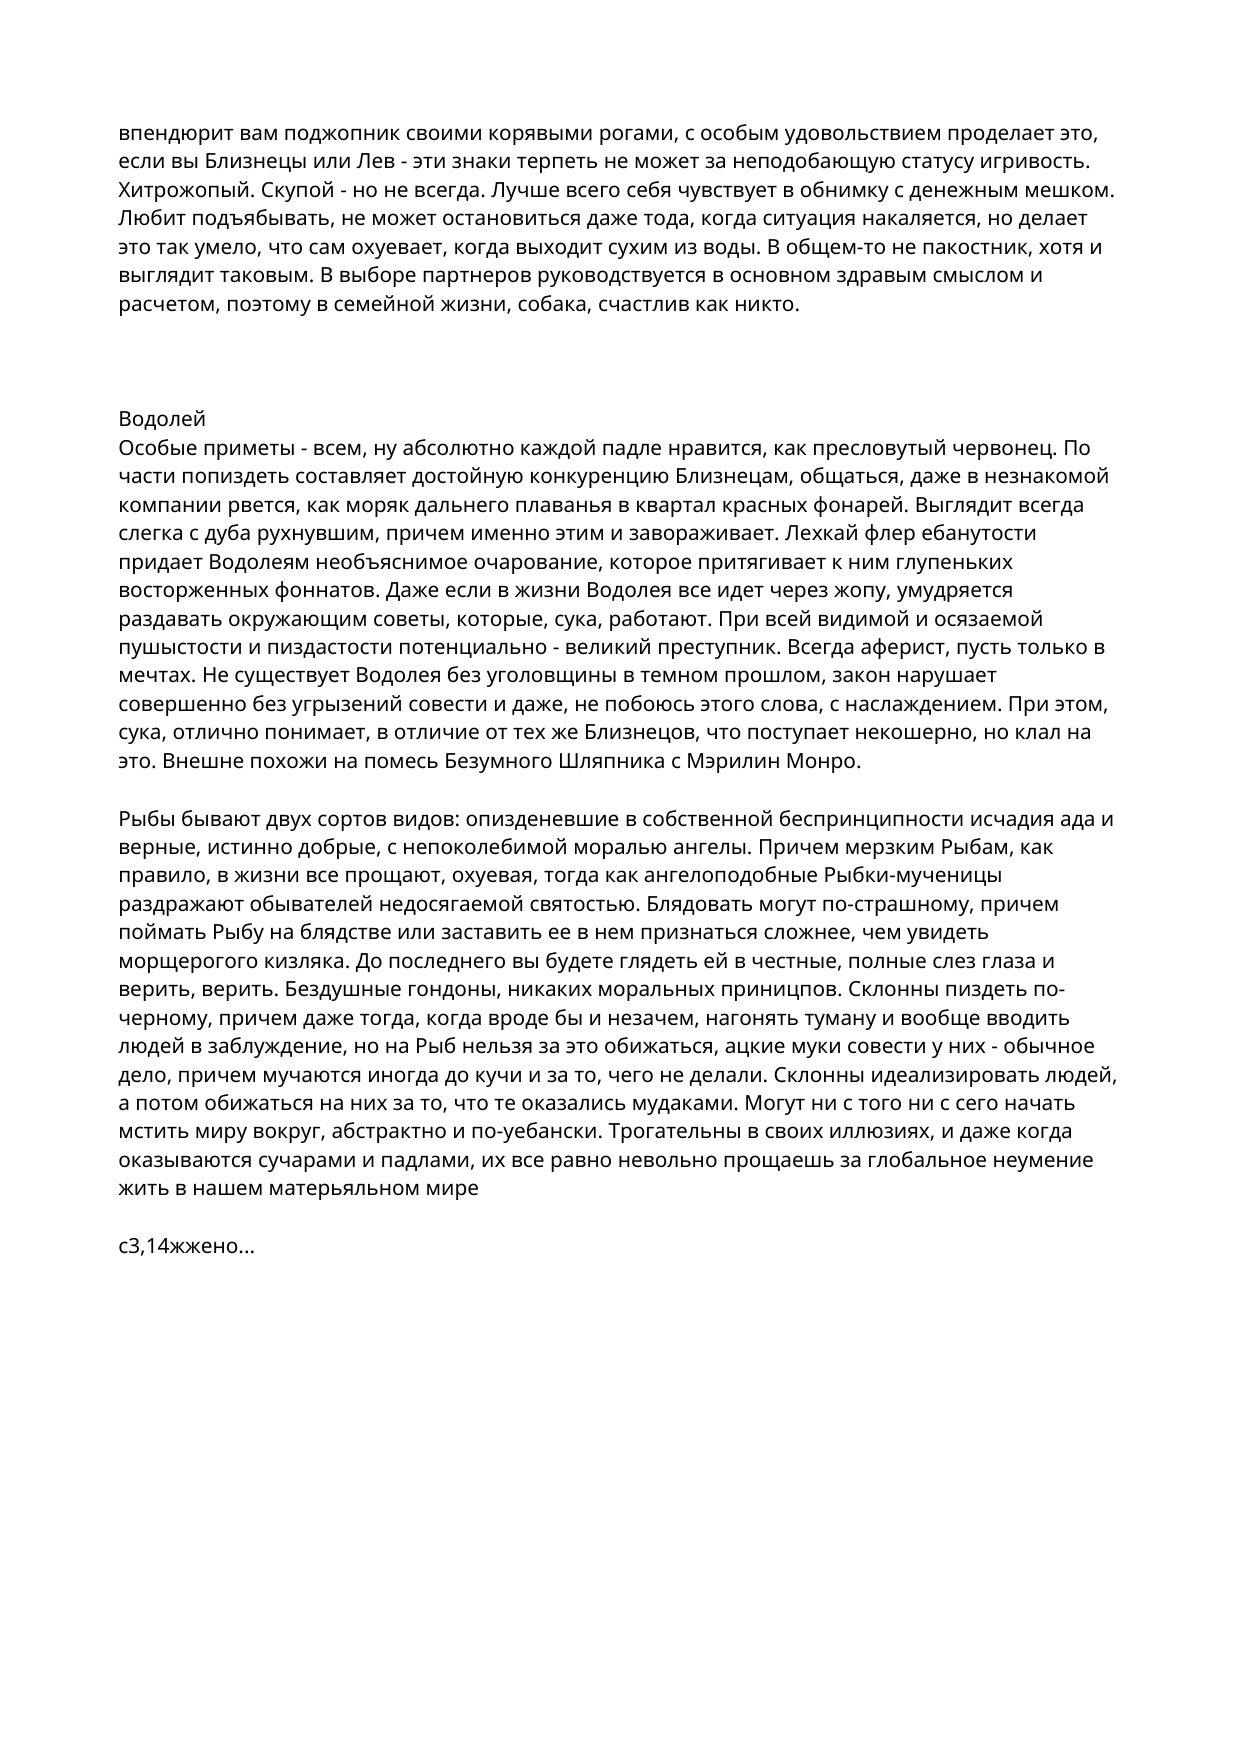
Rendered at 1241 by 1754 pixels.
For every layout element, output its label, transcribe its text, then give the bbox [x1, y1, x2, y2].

text Рыбы бывают двух сортов видов: опизденевшие в собственной беспринципности исчадия ада и верные, истинно добрые, с непоколебимой моралью ангелы. Причем мерзким Рыбам, как правило, в жизни все прощают, охуевая, тогда как ангелоподобные Рыбки-мученицы раздражают обывателей недосягаемой святостью. Блядовать могут по-страшному, причем поймать Рыбу на блядстве или заставить ее в нем признаться сложнее, чем увидеть морщерогого кизляка. До последнего вы будете глядеть ей в честные, полные слез глаза и верить, верить. Бездушные гондоны, никаких моральных приницпов. Склонны пиздеть по-черному, причем даже тогда, когда вроде бы и незачем, нагонять туману и вообще вводить людей в заблуждение, но на Рыб нельзя за это обижаться, ацкие муки совести у них - обычное дело, причем мучаются иногда до кучи и за то, чего не делали. Склонны идеализировать людей, а потом обижаться на них за то, что те оказались мудаками. Могут ни с того ни с сего начать мстить миру вокруг, абстрактно и по-уебански. Трогательны в своих иллюзиях, и даже когда оказываются сучарами и падлами, их все равно невольно прощаешь за глобальное неумение жить в нашем матерьяльном мире [118, 804, 1122, 1202]
text Водолей Особые приметы - всем, ну абсолютно каждой падле нравится, как пресловутый червонец. По части попиздеть составляет достойную конкуренцию Близнецам, общаться, даже в незнакомой компании рвется, как моряк дальнего плаванья в квартал красных фонарей. Выглядит всегда слегка с дуба рухнувшим, причем именно этим и завораживает. Лехкай флер ебанутости придает Водолеям необъяснимое очарование, которое притягивает к ним глупеньких восторженных фоннатов. Даже если в жизни Водолея все идет через жопу, умудряется раздавать окружающим советы, которые, сука, работают. При всей видимой и осязаемой пушыстости и пиздастости потенциально - великий преступник. Всегда аферист, пусть только в мечтах. Не существует Водолея без уголовщины в темном прошлом, закон нарушает совершенно без угрызений совести и даже, не побоюсь этого слова, с наслаждением. При этом, сука, отлично понимает, в отличие от тех же Близнецов, что поступает некошерно, но клал на это. Внешне похожи на помесь Безумного Шляпника с Мэрилин Монро. [118, 404, 1122, 774]
text с3,14жжено... [118, 1231, 1122, 1260]
text впендюрит вам поджопник своими корявыми рогами, с особым удовольствием проделает это, если вы Близнецы или Лев - эти знаки терпеть не может за неподобающую статусу игривость. Хитрожопый. Скупой - но не всегда. Лучше всего себя чувствует в обнимку с денежным мешком. Любит подъябывать, не может остановиться даже тода, когда ситуация накаляется, но делает это так умело, что сам охуевает, когда выходит сухим из воды. В общем-то не пакостник, хотя и выглядит таковым. В выборе партнеров руководствуется в основном здравым смыслом и расчетом, поэтому в семейной жизни, собака, счастлив как никто. [118, 118, 1122, 317]
